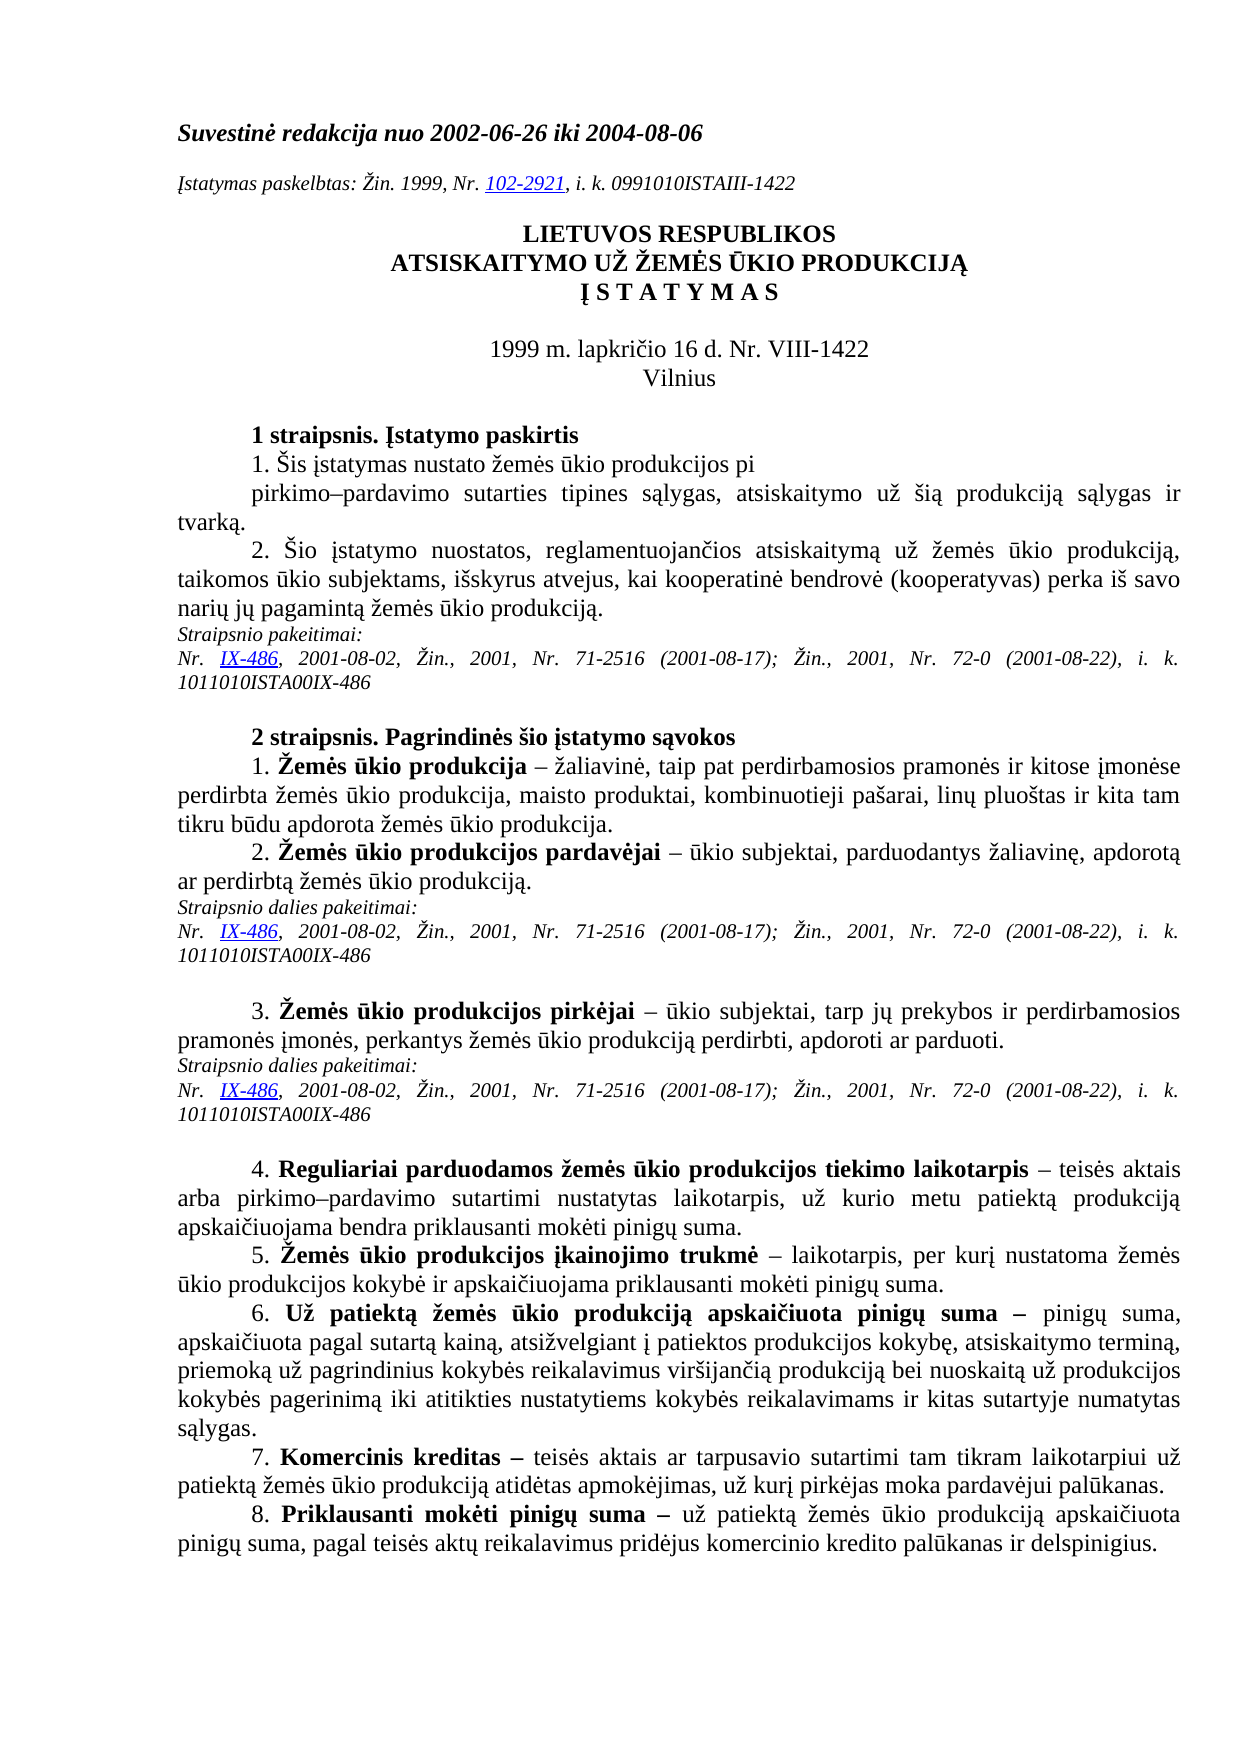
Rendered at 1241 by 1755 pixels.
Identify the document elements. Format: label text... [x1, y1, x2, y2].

text Straipsnio pakeitimai: [177, 622, 1181, 646]
text 5. Žemės ūkio produkcijos įkainojimo trukmė – laikotarpis, per kurį nustatoma žemės ūkio produkcijos kokybė ir apskaičiuojama priklausanti mokėti pinigų suma. [177, 1241, 1181, 1298]
text 3. Žemės ūkio produkcijos pirkėjai – ūkio subjektai, tarp jų prekybos ir perdirbamosios pramonės įmonės, perkantys žemės ūkio produkciją perdirbti, apdoroti ar parduoti. [177, 996, 1181, 1053]
text 1. Šis įstatymas nustato žemės ūkio produkcijos pi [177, 449, 1181, 478]
text 1 straipsnis. Įstatymo paskirtis [177, 420, 1181, 449]
text Įstatymas paskelbtas: Žin. 1999, Nr. 102-2921, i. k. 0991010ISTAIII-1422 [177, 171, 1181, 195]
text LIETUVOS RESPUBLIKOS [177, 219, 1181, 248]
text Suvestinė redakcija nuo 2002-06-26 iki 2004-08-06 [177, 118, 1181, 147]
text Į S T A T Y M A S [177, 277, 1181, 305]
text 1999 m. lapkričio 16 d. Nr. VIII-1422 [177, 334, 1181, 363]
text Nr. IX-486, 2001-08-02, Žin., 2001, Nr. 71-2516 (2001-08-17); Žin., 2001, Nr. 72-0 (2001-08-22), i. k. 1011010ISTA00IX-486 [177, 1077, 1181, 1126]
text Straipsnio dalies pakeitimai: [177, 1053, 1181, 1077]
text 4. Reguliariai parduodamos žemės ūkio produkcijos tiekimo laikotarpis – teisės aktais arba pirkimo–pardavimo sutartimi nustatytas laikotarpis, už kurio metu patiektą produkciją apskaičiuojama bendra priklausanti mokėti pinigų suma. [177, 1154, 1181, 1241]
text pirkimo–pardavimo sutarties tipines sąlygas, atsiskaitymo už šią produkciją sąlygas ir tvarką. [177, 478, 1181, 535]
text 7. Komercinis kreditas – teisės aktais ar tarpusavio sutartimi tam tikram laikotarpiui už patiektą žemės ūkio produkciją atidėtas apmokėjimas, už kurį pirkėjas moka pardavėjui palūkanas. [177, 1442, 1181, 1499]
text 2 straipsnis. Pagrindinės šio įstatymo sąvokos [177, 722, 1181, 751]
text 6. Už patiektą žemės ūkio produkciją apskaičiuota pinigų suma – pinigų suma, apskaičiuota pagal sutartą kainą, atsižvelgiant į patiektos produkcijos kokybę, atsiskaitymo terminą, priemoką už pagrindinius kokybės reikalavimus viršijančią produkciją bei nuoskaitą už produkcijos kokybės pagerinimą iki atitikties nustatytiems kokybės reikalavimams ir kitas sutartyje numatytas sąlygas. [177, 1298, 1181, 1442]
text Nr. IX-486, 2001-08-02, Žin., 2001, Nr. 71-2516 (2001-08-17); Žin., 2001, Nr. 72-0 (2001-08-22), i. k. 1011010ISTA00IX-486 [177, 646, 1181, 694]
text Vilnius [177, 363, 1181, 392]
text ATSISKAITYMO UŽ ŽEMĖS ŪKIO PRODUKCIJĄ [177, 248, 1181, 277]
text 2. Šio įstatymo nuostatos, reglamentuojančios atsiskaitymą už žemės ūkio produkciją, taikomos ūkio subjektams, išskyrus atvejus, kai kooperatinė bendrovė (kooperatyvas) perka iš savo narių jų pagamintą žemės ūkio produkciją. [177, 535, 1181, 622]
text 8. Priklausanti mokėti pinigų suma – už patiektą žemės ūkio produkciją apskaičiuota pinigų suma, pagal teisės aktų reikalavimus pridėjus komercinio kredito palūkanas ir delspinigius. [177, 1499, 1181, 1557]
text Straipsnio dalies pakeitimai: [177, 895, 1181, 919]
text Nr. IX-486, 2001-08-02, Žin., 2001, Nr. 71-2516 (2001-08-17); Žin., 2001, Nr. 72-0 (2001-08-22), i. k. 1011010ISTA00IX-486 [177, 919, 1181, 967]
text 1. Žemės ūkio produkcija – žaliavinė, taip pat perdirbamosios pramonės ir kitose įmonėse perdirbta žemės ūkio produkcija, maisto produktai, kombinuotieji pašarai, linų pluoštas ir kita tam tikru būdu apdorota žemės ūkio produkcija. [177, 751, 1181, 837]
text 2. Žemės ūkio produkcijos pardavėjai – ūkio subjektai, parduodantys žaliavinę, apdorotą ar perdirbtą žemės ūkio produkciją. [177, 837, 1181, 895]
